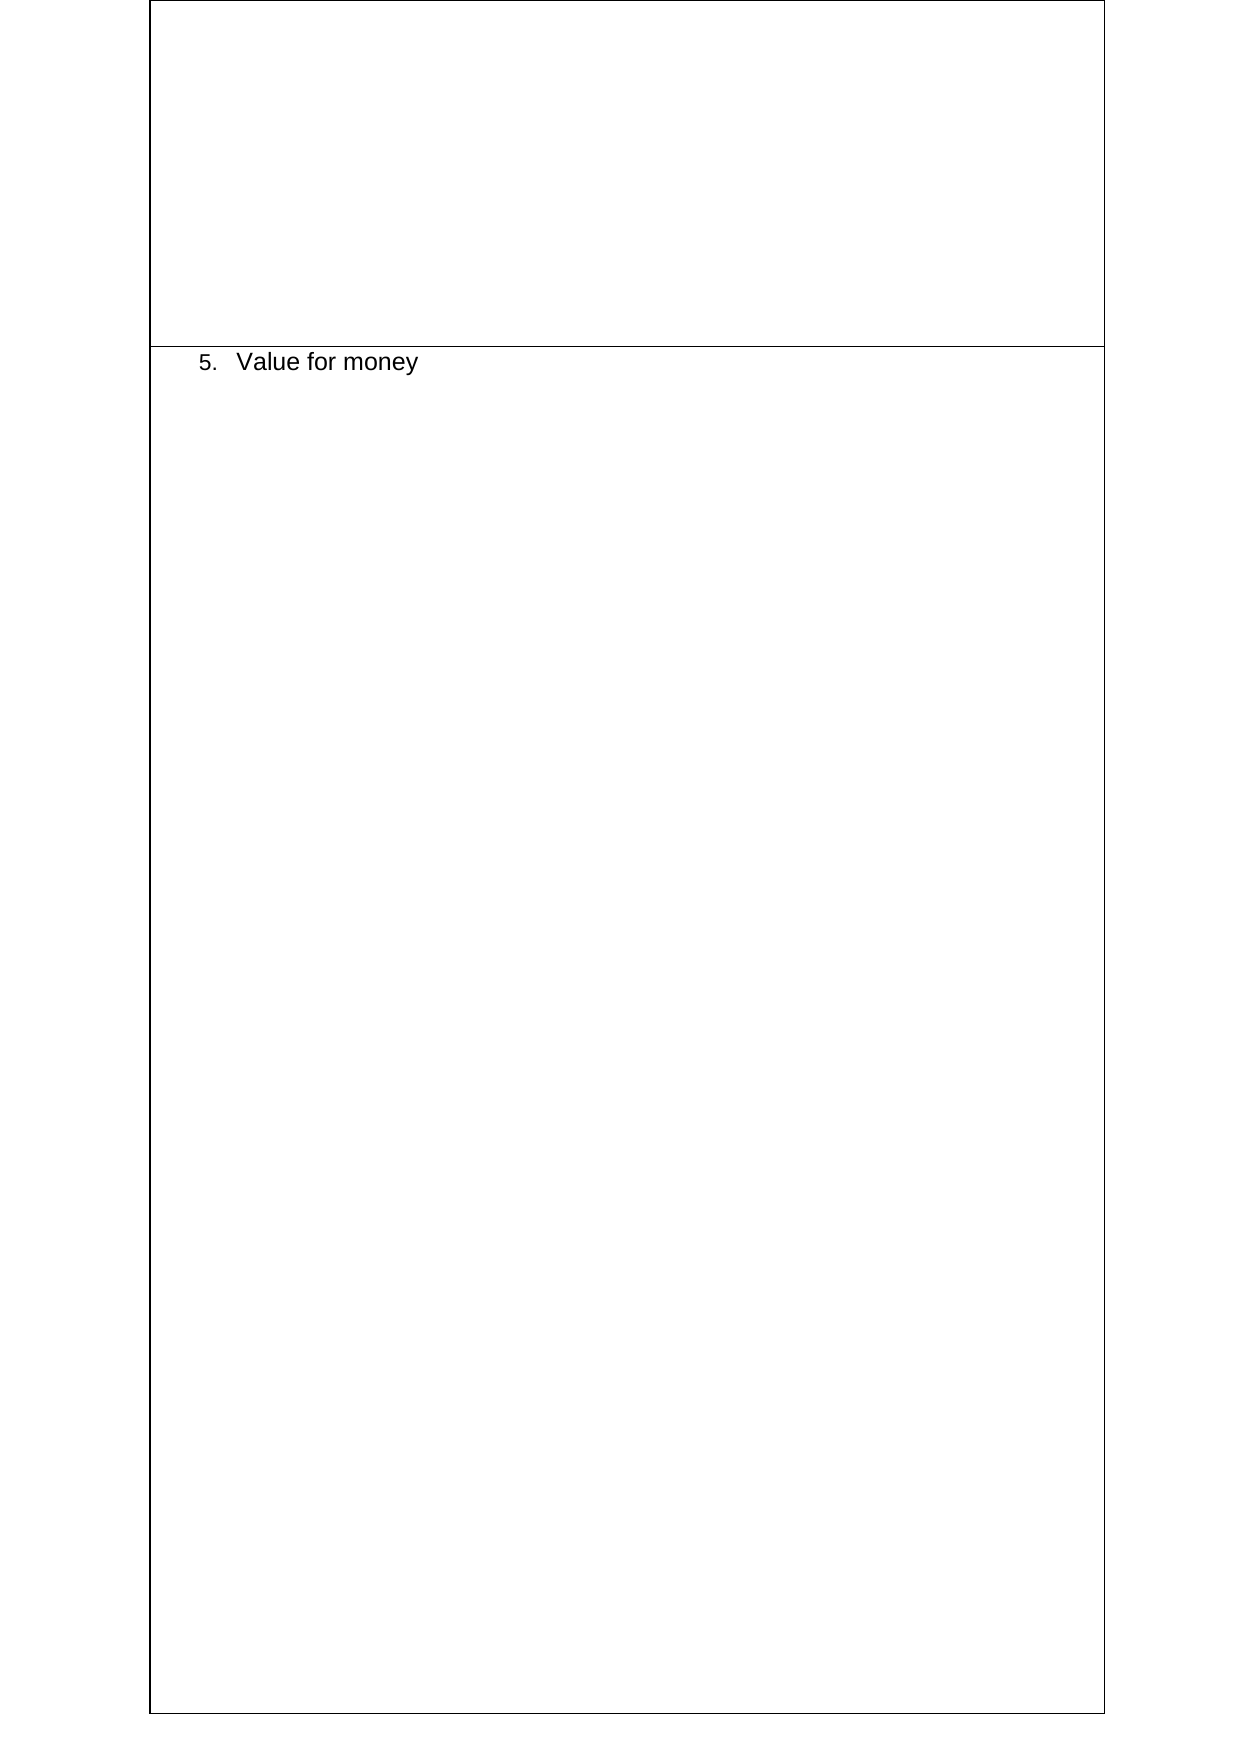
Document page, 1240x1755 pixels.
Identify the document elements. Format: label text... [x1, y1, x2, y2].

table_cell [151, 1, 1104, 346]
table_cell Value for money [151, 347, 1104, 1713]
